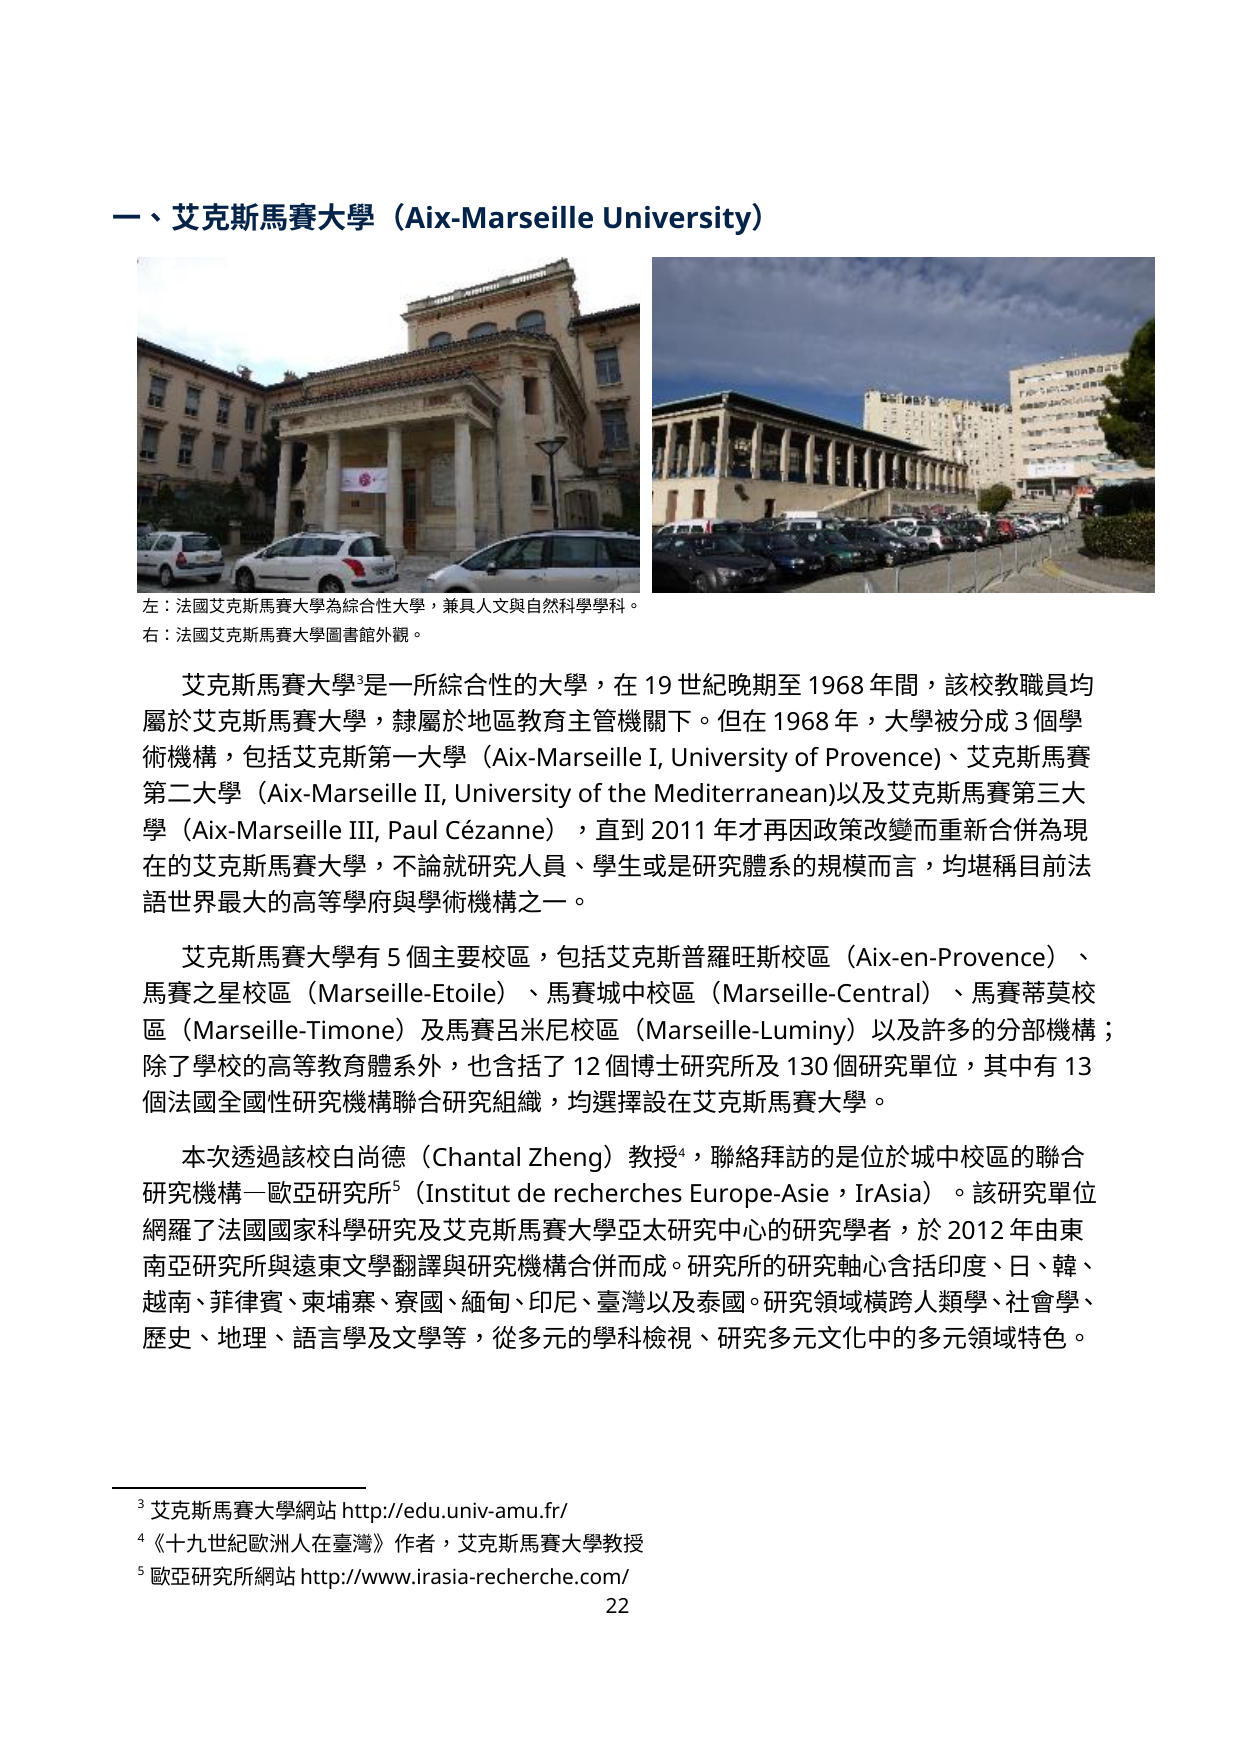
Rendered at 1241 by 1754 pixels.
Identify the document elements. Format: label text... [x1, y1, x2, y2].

picture [652, 257, 1155, 593]
picture [137, 257, 640, 593]
text 《十九世紀歐洲人在臺灣》作者，艾克斯馬賽大學教授 [137, 1527, 1097, 1558]
text 本次透過該校白尚德（Chantal Zheng）教授，聯絡拜訪的是位於城中校區的聯合研究機構—歐亞研究所（Institut de recherches Europe-Asie，IrAsia）。該研究單位網羅了法國國家科學研究及艾克斯馬賽大學亞太研究中心的研究學者，於2012年由東南亞研究所與遠東文學翻譯與研究機構合併而成。研究所的研究軸心含括印度、日、韓、越南、菲律賓、柬埔寨、寮國、緬甸、印尼、臺灣以及泰國。研究領域橫跨人類學、社會學、歷史、地理、語言學及文學等，從多元的學科檢視、研究多元文化中的多元領域特色。 [142, 1138, 1097, 1355]
text 艾克斯馬賽大學有5個主要校區，包括艾克斯普羅旺斯校區（Aix-en-Provence）、馬賽之星校區（Marseille-Etoile）、馬賽城中校區（Marseille-Central）、馬賽蒂莫校區（Marseille-Timone）及馬賽呂米尼校區（Marseille-Luminy）以及許多的分部機構；除了學校的高等教育體系外，也含括了12個博士研究所及130個研究單位，其中有13個法國全國性研究機構聯合研究組織，均選擇設在艾克斯馬賽大學。 [142, 938, 1097, 1119]
text 歐亞研究所網站http://www.irasia-recherche.com/ [137, 1561, 1097, 1591]
text 艾克斯馬賽大學是一所綜合性的大學，在19世紀晚期至1968年間，該校教職員均屬於艾克斯馬賽大學，隸屬於地區教育主管機關下。但在1968年，大學被分成3個學術機構，包括艾克斯第一大學（Aix-Marseille I, University of Provence)、艾克斯馬賽第二大學（Aix-Marseille II, University of the Mediterranean)以及艾克斯馬賽第三大學（Aix-Marseille III, Paul Cézanne），直到2011年才再因政策改變而重新合併為現在的艾克斯馬賽大學，不論就研究人員、學生或是研究體系的規模而言，均堪稱目前法語世界最大的高等學府與學術機構之一。 [142, 665, 1097, 919]
text 右：法國艾克斯馬賽大學圖書館外觀。 [142, 622, 1097, 646]
subtitle 艾克斯馬賽大學（Aix-Marseille University） [112, 194, 1122, 237]
text 艾克斯馬賽大學網站http://edu.univ-amu.fr/ [137, 1494, 1097, 1524]
text 左：法國艾克斯馬賽大學為綜合性大學，兼具人文與自然科學學科。 [142, 242, 1097, 617]
